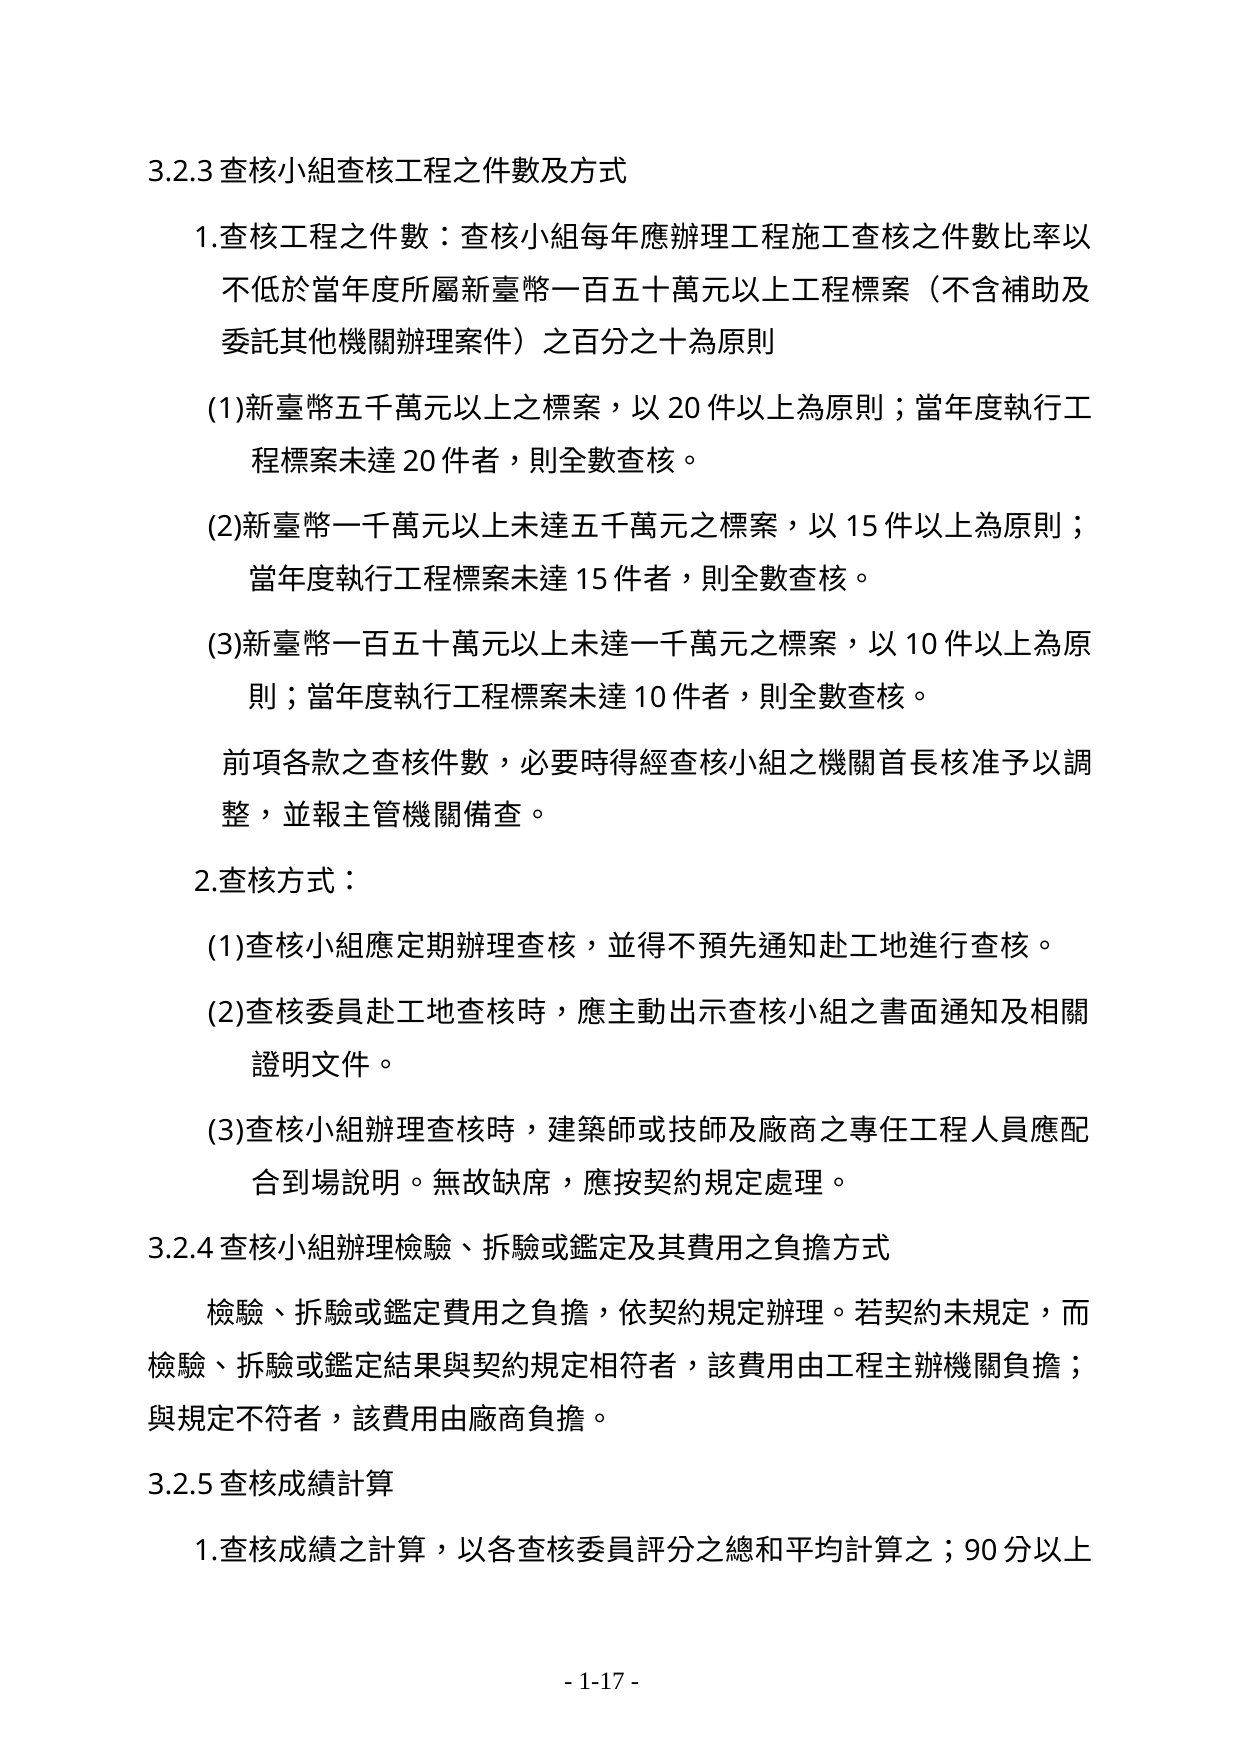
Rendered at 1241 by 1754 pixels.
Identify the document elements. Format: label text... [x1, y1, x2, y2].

text 2.查核方式： [194, 857, 1092, 900]
text 1.查核成績之計算，以各查核委員評分之總和平均計算之；90分以上 [194, 1526, 1092, 1569]
text (3)查核小組辦理查核時，建築師或技師及廠商之專任工程人員應配合到場說明。無故缺席，應按契約規定處理。 [208, 1106, 1092, 1202]
text (1)查核小組應定期辦理查核，並得不預先通知赴工地進行查核。 [208, 923, 1092, 965]
text 1.查核工程之件數：查核小組每年應辦理工程施工查核之件數比率以不低於當年度所屬新臺幣一百五十萬元以上工程標案（不含補助及委託其他機關辦理案件）之百分之十為原則 [194, 213, 1092, 361]
text (1)新臺幣五千萬元以上之標案，以20件以上為原則；當年度執行工程標案未達20件者，則全數查核。 [208, 384, 1092, 479]
subtitle 3.2.5查核成績計算 [148, 1461, 1092, 1503]
text 前項各款之查核件數，必要時得經查核小組之機關首長核准予以調整，並報主管機關備查。 [221, 739, 1092, 834]
text (2)新臺幣一千萬元以上未達五千萬元之標案，以15件以上為原則；當年度執行工程標案未達15件者，則全數查核。 [208, 502, 1092, 598]
text 檢驗、拆驗或鑑定費用之負擔，依契約規定辦理。若契約未規定，而檢驗、拆驗或鑑定結果與契約規定相符者，該費用由工程主辦機關負擔；與規定不符者，該費用由廠商負擔。 [148, 1290, 1092, 1438]
subtitle 3.2.3查核小組查核工程之件數及方式 [148, 148, 1092, 190]
text (3)新臺幣一百五十萬元以上未達一千萬元之標案，以10件以上為原則；當年度執行工程標案未達10件者，則全數查核。 [208, 621, 1092, 716]
text (2)查核委員赴工地查核時，應主動出示查核小組之書面通知及相關證明文件。 [208, 988, 1092, 1083]
subtitle 3.2.4查核小組辦理檢驗、拆驗或鑑定及其費用之負擔方式 [148, 1224, 1092, 1267]
